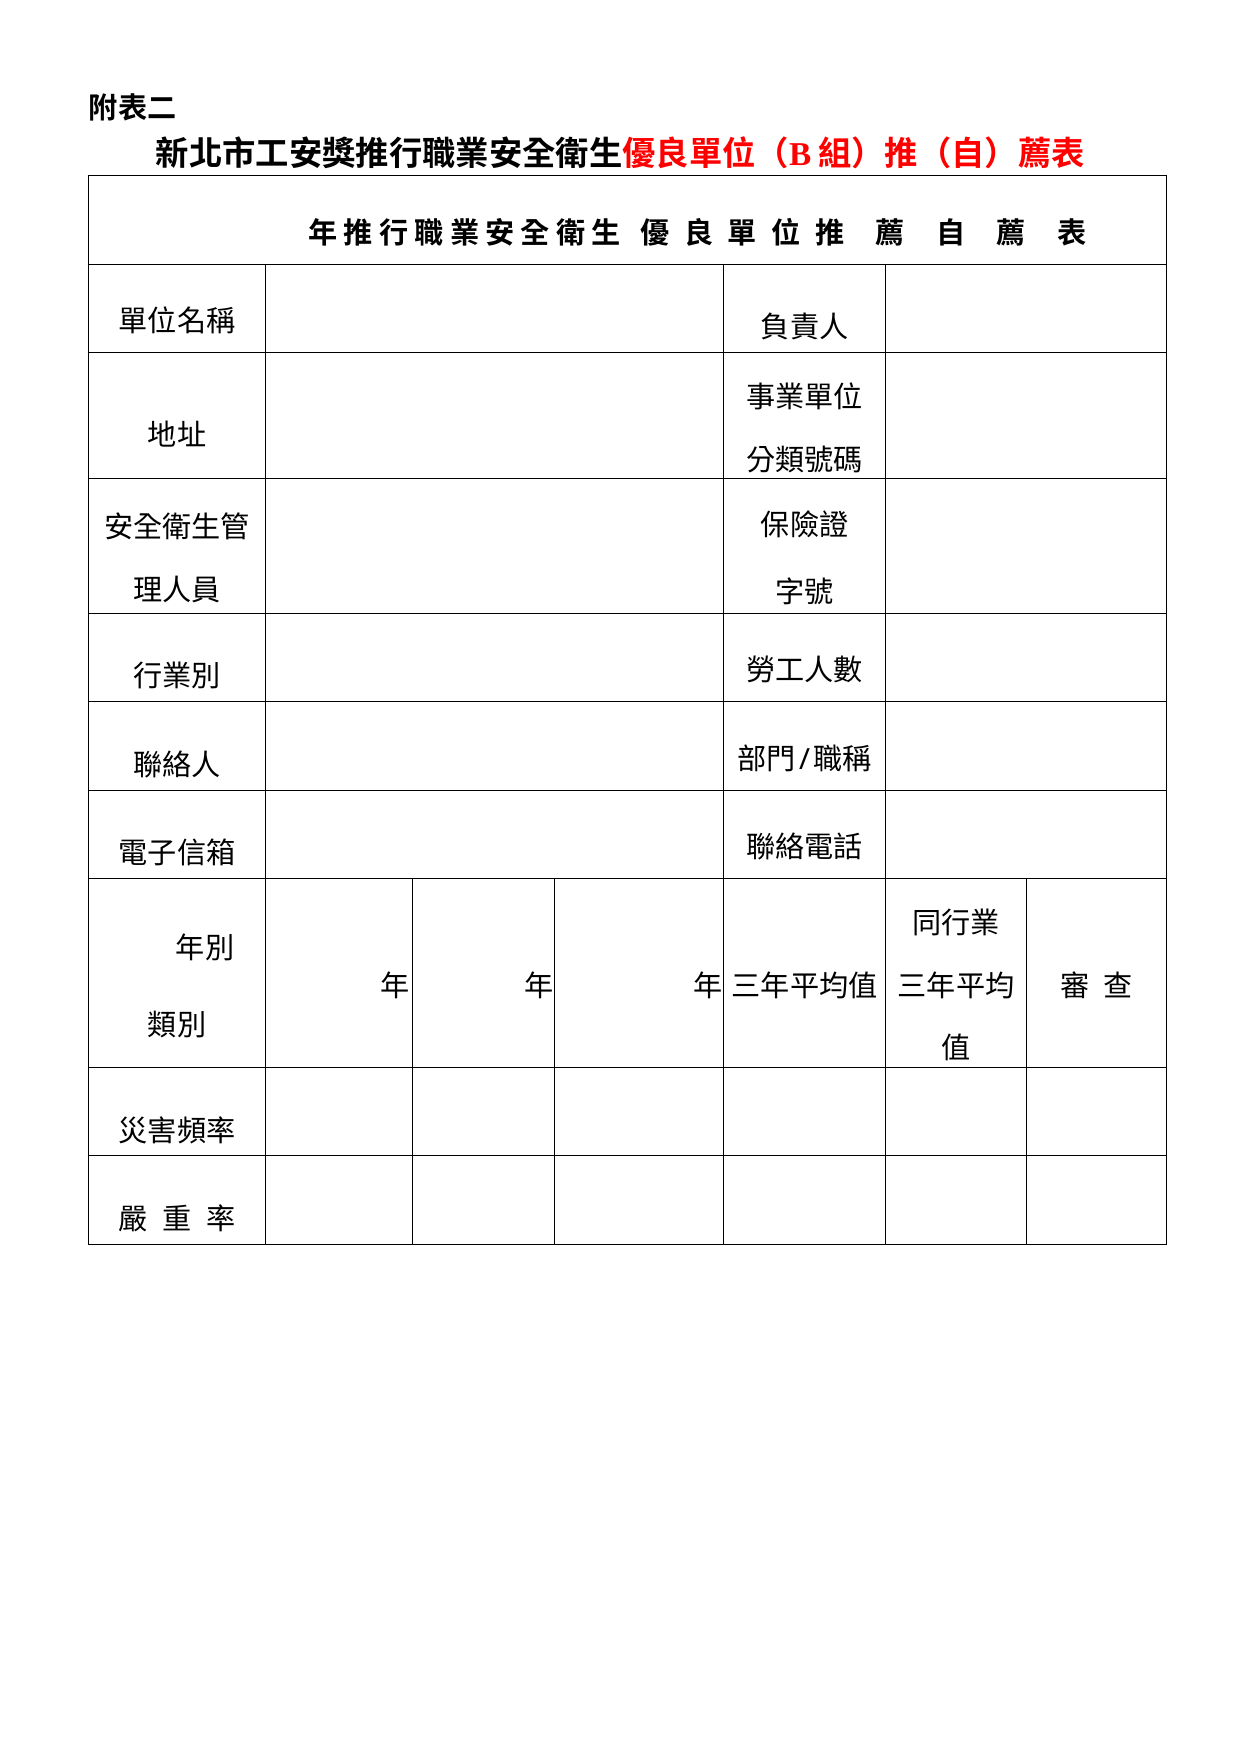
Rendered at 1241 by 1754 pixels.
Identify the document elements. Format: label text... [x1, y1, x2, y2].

table_cell [886, 702, 1166, 790]
table_cell [266, 353, 723, 478]
table_cell 聯絡人 [89, 702, 265, 790]
table_cell 保險證 字號 [724, 479, 885, 613]
table_cell [886, 614, 1166, 701]
table_cell [1027, 1068, 1166, 1155]
table_cell [266, 702, 723, 790]
table_cell [266, 265, 723, 352]
table_cell 三年平均值 [724, 879, 885, 1067]
table_cell [266, 614, 723, 701]
table_cell [886, 479, 1166, 613]
table_cell 勞工人數 [724, 614, 885, 701]
table_cell 部門/職稱 [724, 702, 885, 790]
text 新北市工安獎推行職業安全衛生優良單位（B組）推（自）薦表 [89, 127, 1152, 175]
table_cell 年 [555, 879, 723, 1067]
table_cell 行業別 [89, 614, 265, 701]
table_cell 電子信箱 [89, 791, 265, 878]
table_cell 負責人 [724, 265, 885, 352]
table_cell [266, 479, 723, 613]
table_cell 單位名稱 [89, 265, 265, 352]
table_header 年推行職業安全衛生 優 良 單 位 推薦自薦表 [89, 176, 1166, 264]
table_cell [886, 353, 1166, 478]
table_cell [413, 1156, 554, 1244]
table_cell [555, 1156, 723, 1244]
table_cell 事業單位 分類號碼 [724, 353, 885, 478]
table_cell [886, 791, 1166, 878]
table_cell [724, 1156, 885, 1244]
table_cell [555, 1068, 723, 1155]
table_cell 審 查 [1027, 879, 1166, 1067]
table_cell 地址 [89, 353, 265, 478]
table_cell [413, 1068, 554, 1155]
table_cell [266, 1068, 412, 1155]
table_cell 嚴 重 率 [89, 1156, 265, 1244]
table_cell [266, 791, 723, 878]
table_cell 聯絡電話 [724, 791, 885, 878]
table_cell [886, 265, 1166, 352]
table_cell 災害頻率 [89, 1068, 265, 1155]
table_cell [886, 1156, 1026, 1244]
table_cell 年 [266, 879, 412, 1067]
table_cell [724, 1068, 885, 1155]
table_cell 年 [413, 879, 554, 1067]
table_cell [266, 1156, 412, 1244]
table_cell [886, 1068, 1026, 1155]
table_cell 同行業 三年平均值 [886, 879, 1026, 1067]
table_cell [1027, 1156, 1166, 1244]
text 附表二 [89, 64, 1152, 127]
table_cell 年別 類別 [89, 879, 265, 1067]
table_cell 安全衛生管理人員 [89, 479, 265, 613]
